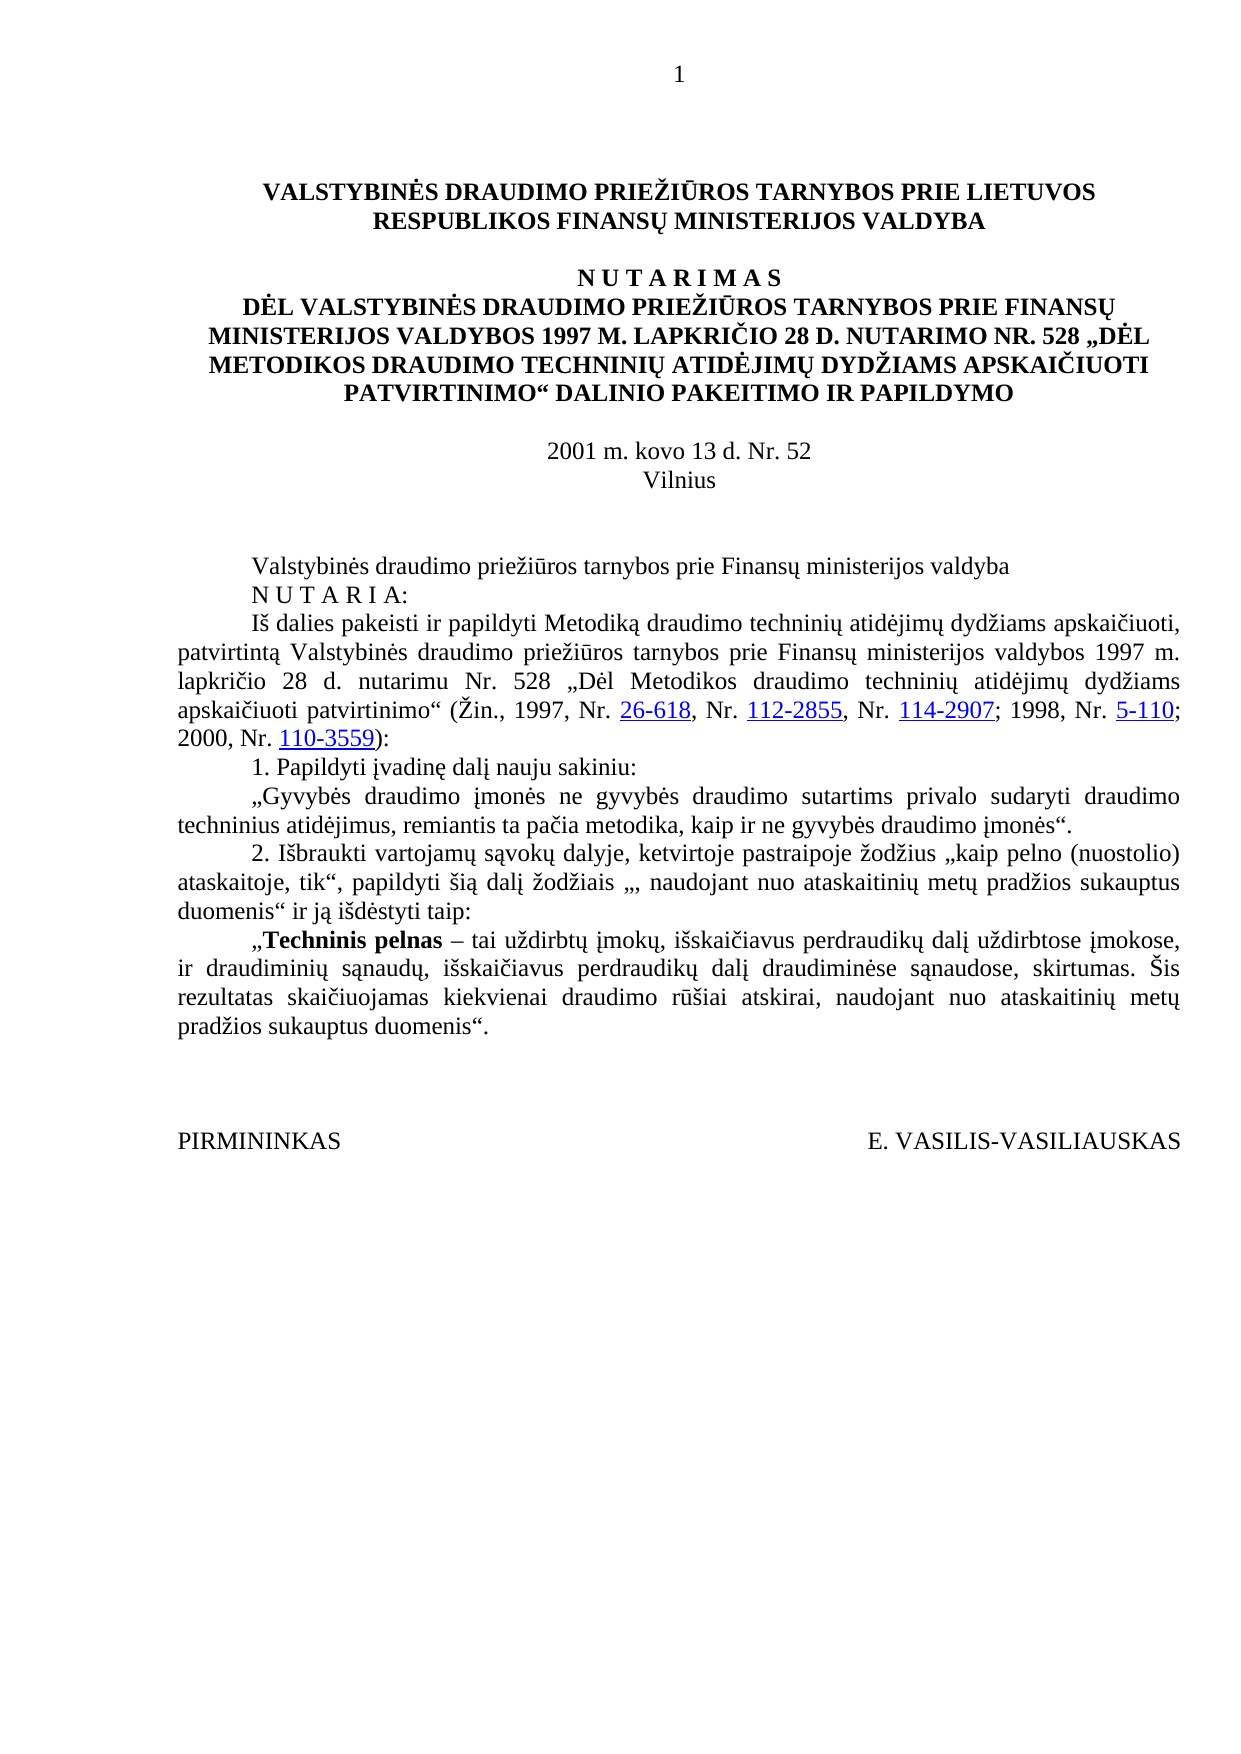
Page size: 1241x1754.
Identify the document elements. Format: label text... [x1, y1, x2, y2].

text Vilnius [177, 465, 1181, 493]
text VALSTYBINĖS DRAUDIMO PRIEŽIŪROS TARNYBOS PRIE LIETUVOS RESPUBLIKOS FINANSŲ MINISTERIJOS VALDYBA [177, 177, 1181, 235]
text 2001 m. kovo 13 d. Nr. 52 [177, 436, 1181, 465]
text PIRMININKAS E. VASILIS-VASILIAUSKAS [177, 1126, 1181, 1155]
text 1. Papildyti įvadinę dalį nauju sakiniu: [177, 752, 1181, 781]
text 2. Išbraukti vartojamų sąvokų dalyje, ketvirtoje pastraipoje žodžius „kaip pelno (nuostolio) ataskaitoje, tik“, papildyti šią dalį žodžiais „, naudojant nuo ataskaitinių metų pradžios sukauptus duomenis“ ir ją išdėstyti taip: [177, 838, 1181, 925]
text DĖL VALSTYBINĖS DRAUDIMO PRIEŽIŪROS TARNYBOS PRIE FINANSŲ MINISTERIJOS VALDYBOS 1997 M. LAPKRIČIO 28 D. NUTARIMO NR. 528 „DĖL METODIKOS DRAUDIMO TECHNINIŲ ATIDĖJIMŲ DYDŽIAMS APSKAIČIUOTI PATVIRTINIMO“ DALINIO PAKEITIMO IR PAPILDYMO [177, 292, 1181, 407]
text „Techninis pelnas – tai uždirbtų įmokų, išskaičiavus perdraudikų dalį uždirbtose įmokose, ir draudiminių sąnaudų, išskaičiavus perdraudikų dalį draudiminėse sąnaudose, skirtumas. Šis rezultatas skaičiuojamas kiekvienai draudimo rūšiai atskirai, naudojant nuo ataskaitinių metų pradžios sukauptus duomenis“. [177, 925, 1181, 1040]
text NUTARIA: [177, 580, 1181, 608]
text N U T A R I M A S [177, 263, 1181, 292]
text „Gyvybės draudimo įmonės ne gyvybės draudimo sutartims privalo sudaryti draudimo techninius atidėjimus, remiantis ta pačia metodika, kaip ir ne gyvybės draudimo įmonės“. [177, 781, 1181, 838]
text Valstybinės draudimo priežiūros tarnybos prie Finansų ministerijos valdyba [177, 551, 1181, 580]
text Iš dalies pakeisti ir papildyti Metodiką draudimo techninių atidėjimų dydžiams apskaičiuoti, patvirtintą Valstybinės draudimo priežiūros tarnybos prie Finansų ministerijos valdybos 1997 m. lapkričio 28 d. nutarimu Nr. 528 „Dėl Metodikos draudimo techninių atidėjimų dydžiams apskaičiuoti patvirtinimo“ (Žin., 1997, Nr. 26-618, Nr. 112-2855, Nr. 114-2907; 1998, Nr. 5-110; 2000, Nr. 110-3559): [177, 608, 1181, 752]
